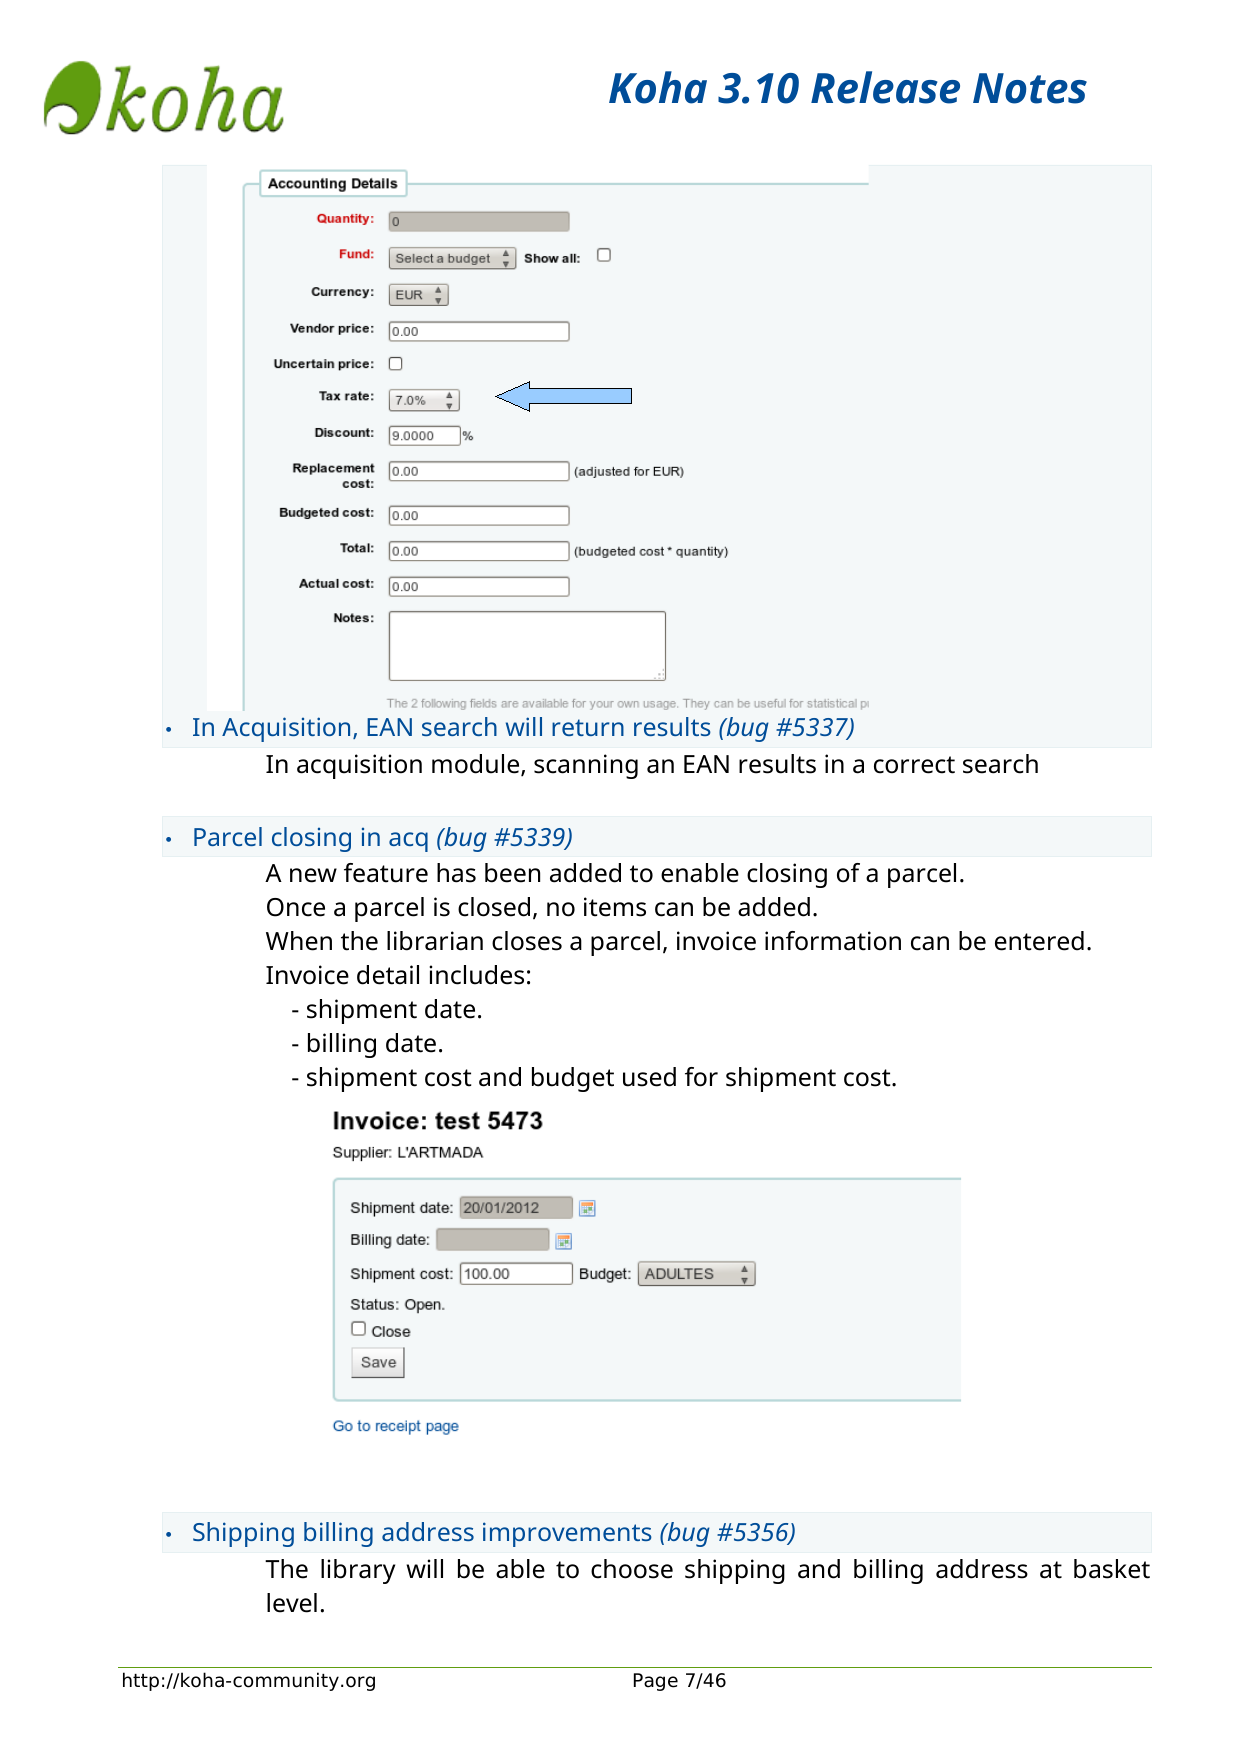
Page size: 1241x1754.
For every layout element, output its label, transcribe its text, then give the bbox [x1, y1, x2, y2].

list Shipping billing address improvements (bug #5356) [163, 1513, 1151, 1552]
list A new feature has been added to enable closing of a parcel. Once a parcel is closed, no items can be added. When the librarian closes a parcel, invoice information can be entered. Invoice detail includes: - shipment date. - billing date. - shipment cost and budget used for shipment cost. [236, 857, 1152, 1094]
list In acquisition module, scanning an EAN results in a correct search [236, 748, 1152, 781]
picture [308, 1094, 962, 1443]
picture [41, 59, 287, 138]
list Parcel closing in acq (bug #5339) [163, 817, 1151, 856]
list The library will be able to choose shipping and billing address at basket level. [236, 1553, 1152, 1620]
picture [206, 164, 869, 711]
list In Acquisition, EAN search will return results (bug #5337) [163, 166, 1151, 747]
